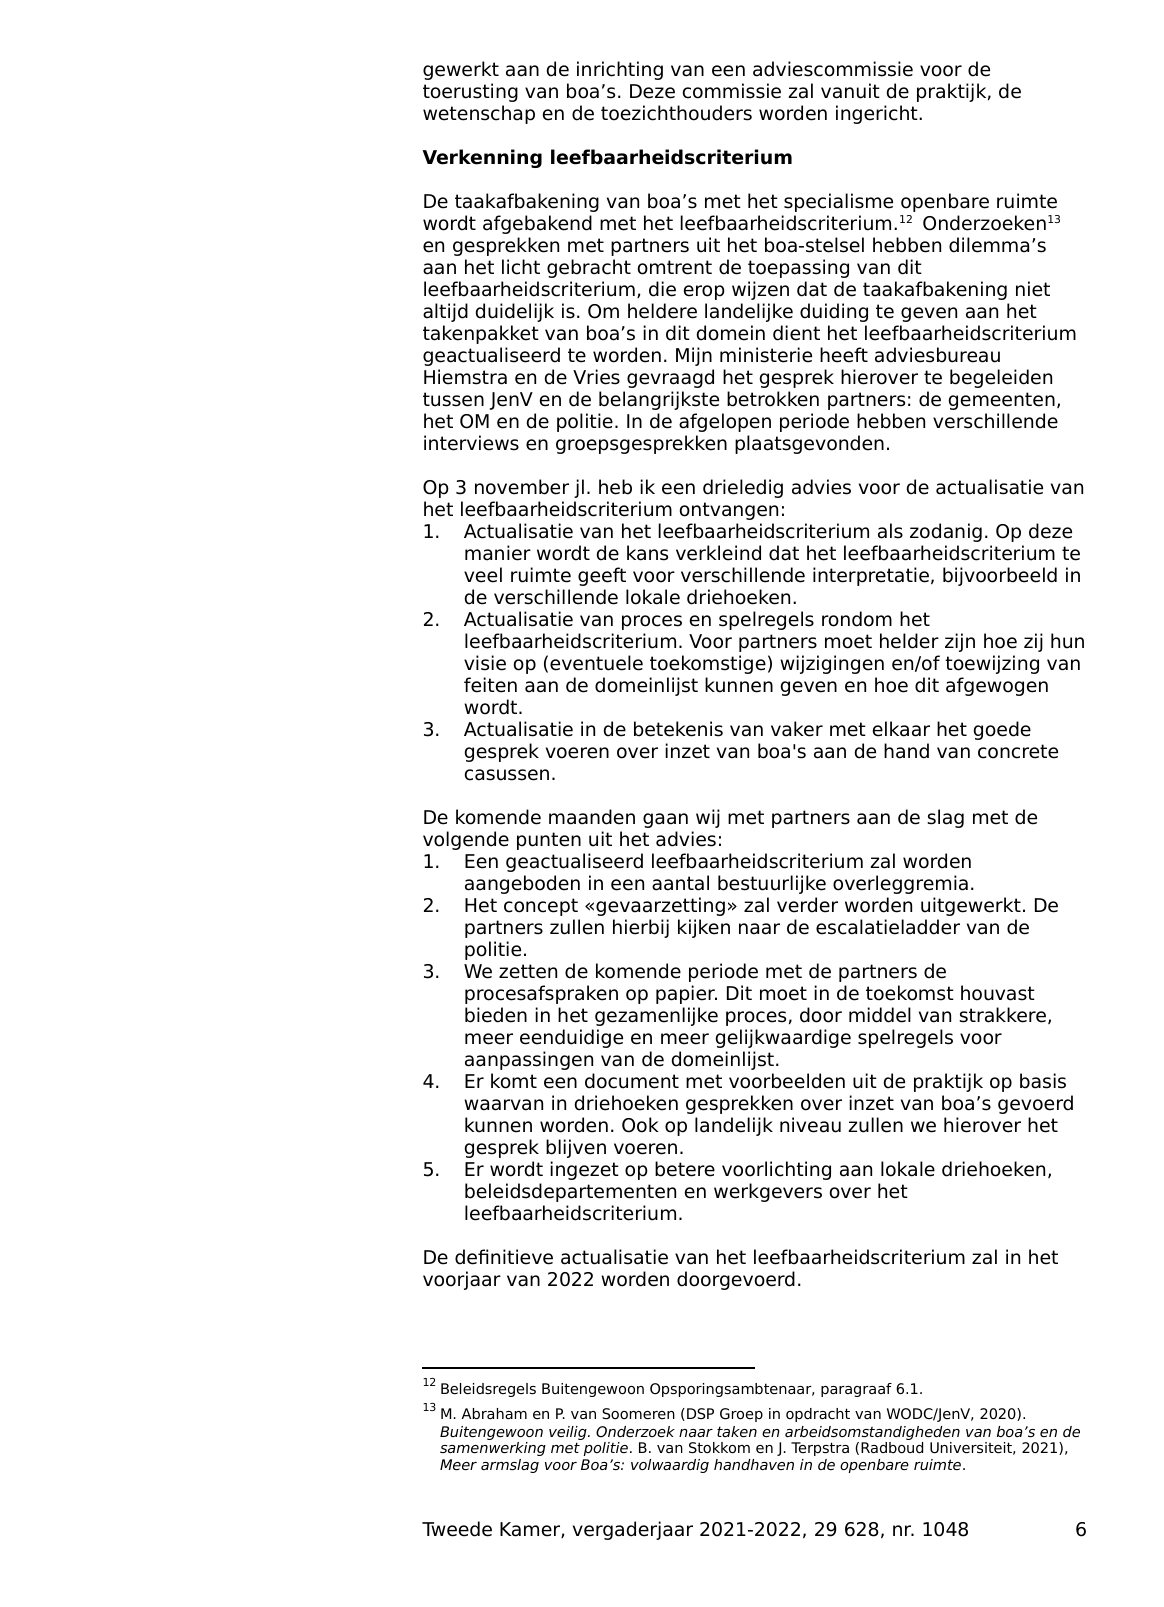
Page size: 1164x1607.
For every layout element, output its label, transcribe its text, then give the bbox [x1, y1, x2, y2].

text 5. Er wordt ingezet op betere voorlichting aan lokale driehoeken, beleidsdepartementen en werkgevers over het leefbaarheidscriterium. [422, 1159, 1087, 1225]
text Beleidsregels Buitengewoon Opsporingsambtenaar, paragraaf 6.1. [422, 1377, 1087, 1399]
subtitle Verkenning leefbaarheidscriterium [422, 147, 1087, 169]
text M. Abraham en P. van Soomeren (DSP Groep in opdracht van WODC/JenV, 2020). Buitengewoon veilig. Onderzoek naar taken en arbeidsomstandigheden van boa’s en de samenwerking met politie. B. van Stokkom en J. Terpstra (Radboud Universiteit, 2021), Meer armslag voor Boa’s: volwaardig handhaven in de openbare ruimte. [422, 1402, 1087, 1474]
text De taakafbakening van boa’s met het specialisme openbare ruimte wordt afgebakend met het leefbaarheidscriterium. Onderzoeken en gesprekken met partners uit het boa-stelsel hebben dilemma’s aan het licht gebracht omtrent de toepassing van dit leefbaarheidscriterium, die erop wijzen dat de taakafbakening niet altijd duidelijk is. Om heldere landelijke duiding te geven aan het takenpakket van boa’s in dit domein dient het leefbaarheidscriterium geactualiseerd te worden. Mijn ministerie heeft adviesbureau Hiemstra en de Vries gevraagd het gesprek hierover te begeleiden tussen JenV en de belangrijkste betrokken partners: de gemeenten, het OM en de politie. In de afgelopen periode hebben verschillende interviews en groepsgesprekken plaatsgevonden. [422, 191, 1087, 455]
text 1. Actualisatie van het leefbaarheidscriterium als zodanig. Op deze manier wordt de kans verkleind dat het leefbaarheidscriterium te veel ruimte geeft voor verschillende interpretatie, bijvoorbeeld in de verschillende lokale driehoeken. [422, 521, 1087, 609]
text 2. Actualisatie van proces en spelregels rondom het leefbaarheidscriterium. Voor partners moet helder zijn hoe zij hun visie op (eventuele toekomstige) wijzigingen en/of toewijzing van feiten aan de domeinlijst kunnen geven en hoe dit afgewogen wordt. [422, 609, 1087, 719]
text 4. Er komt een document met voorbeelden uit de praktijk op basis waarvan in driehoeken gesprekken over inzet van boa’s gevoerd kunnen worden. Ook op landelijk niveau zullen we hierover het gesprek blijven voeren. [422, 1071, 1087, 1159]
text 3. Actualisatie in de betekenis van vaker met elkaar het goede gesprek voeren over inzet van boa's aan de hand van concrete casussen. [422, 719, 1087, 785]
text 1. Een geactualiseerd leefbaarheidscriterium zal worden aangeboden in een aantal bestuurlijke overleggremia. [422, 851, 1087, 895]
text gewerkt aan de inrichting van een adviescommissie voor de toerusting van boa’s. Deze commissie zal vanuit de praktijk, de wetenschap en de toezichthouders worden ingericht. [422, 59, 1087, 125]
text De komende maanden gaan wij met partners aan de slag met de volgende punten uit het advies: [422, 807, 1087, 851]
text Op 3 november jl. heb ik een drieledig advies voor de actualisatie van het leefbaarheidscriterium ontvangen: [422, 477, 1087, 521]
text De definitieve actualisatie van het leefbaarheidscriterium zal in het voorjaar van 2022 worden doorgevoerd. [422, 1247, 1087, 1291]
text 2. Het concept «gevaarzetting» zal verder worden uitgewerkt. De partners zullen hierbij kijken naar de escalatieladder van de politie. [422, 895, 1087, 961]
text 3. We zetten de komende periode met de partners de procesafspraken op papier. Dit moet in de toekomst houvast bieden in het gezamenlijke proces, door middel van strakkere, meer eenduidige en meer gelijkwaardige spelregels voor aanpassingen van de domeinlijst. [422, 961, 1087, 1071]
